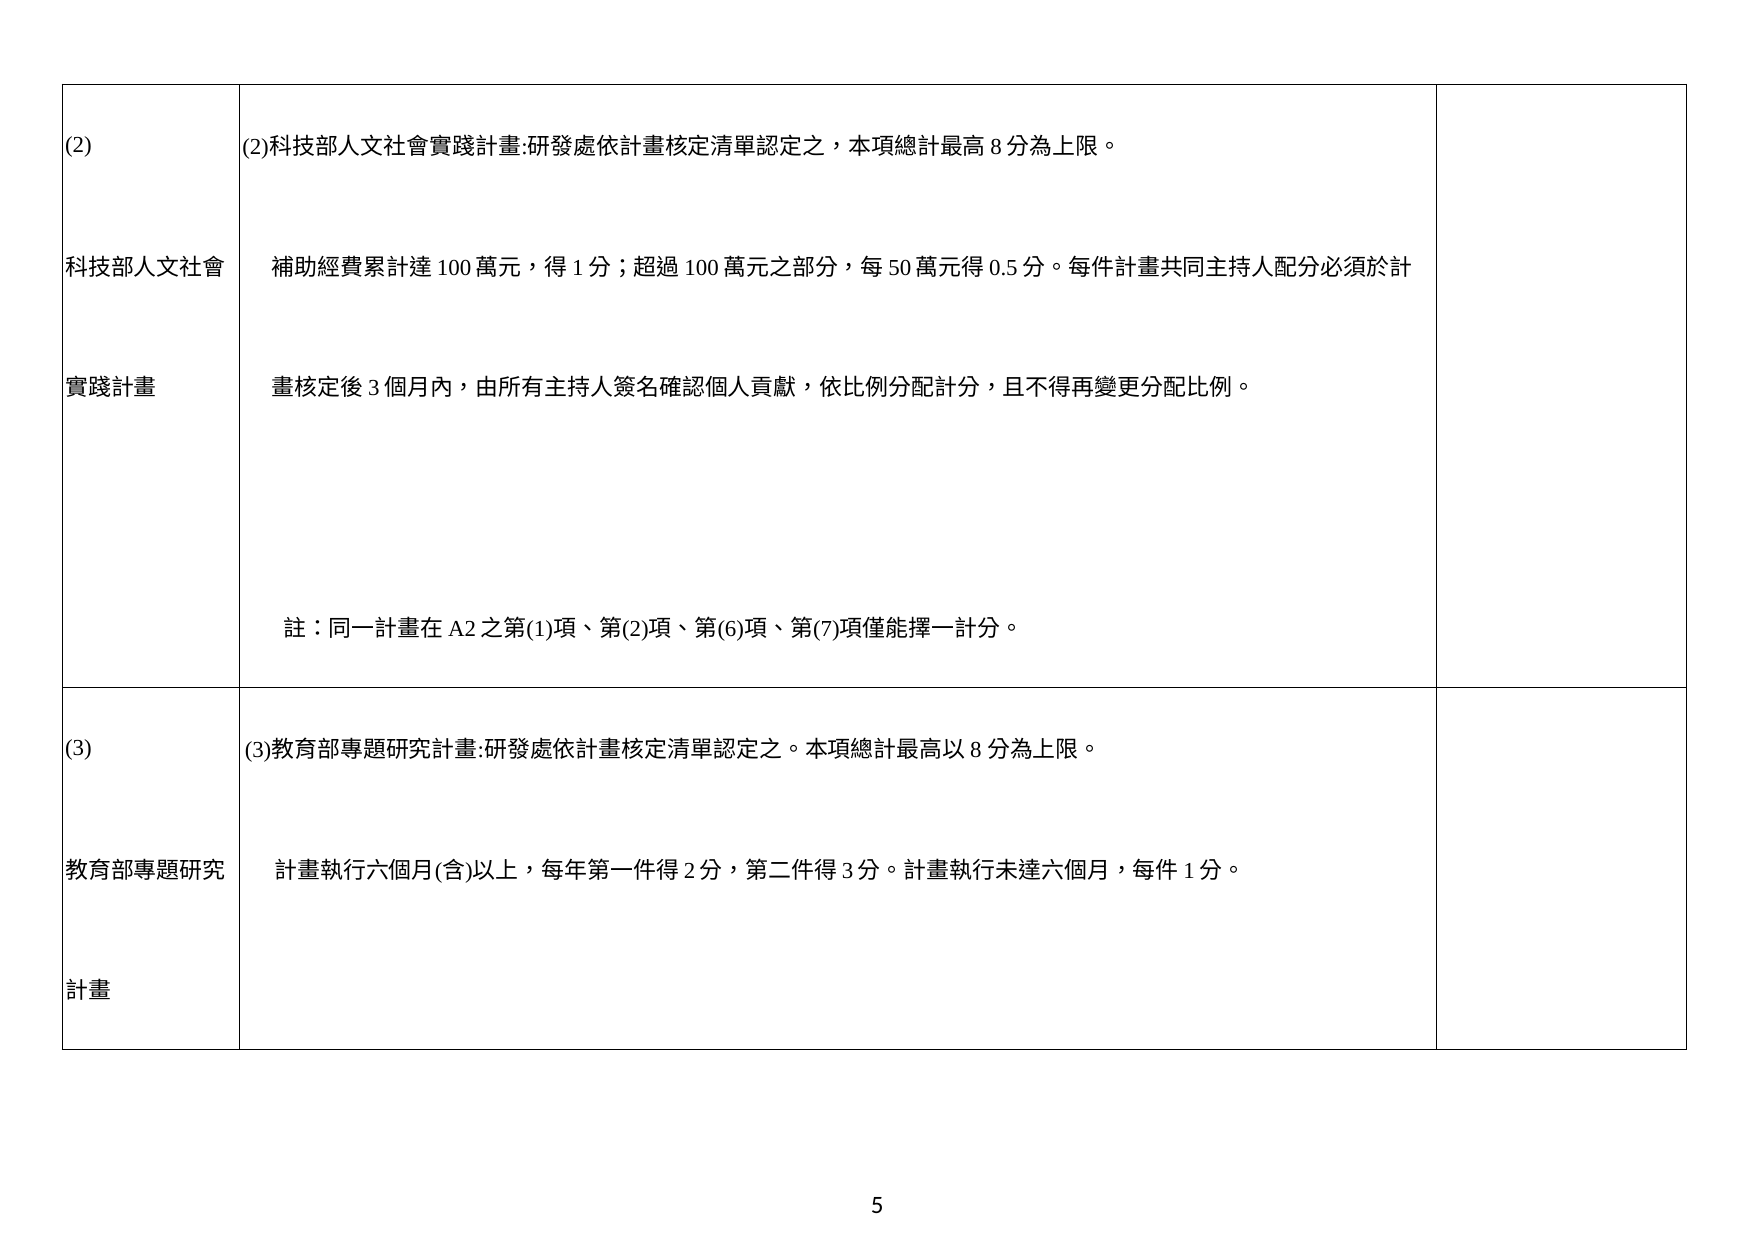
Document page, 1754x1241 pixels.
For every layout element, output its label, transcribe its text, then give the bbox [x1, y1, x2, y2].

table_cell [1437, 688, 1686, 1049]
table_cell (3) 教育部專題研究計畫 [63, 688, 239, 1049]
table_cell (2) 科技部人文社會實踐計畫 [63, 85, 239, 687]
table_cell (2)科技部人文社會實踐計畫:研發處依計畫核定清單認定之，本項總計最高8分為上限。 補助經費累計達100萬元，得1分；超過100萬元之部分，每50萬元得0.5分。每件計畫共同主持人配分必須於計畫核定後3個月內，由所有主持人簽名確認個人貢獻，依比例分配計分，且不得再變更分配比例。 註：同一計畫在A2之第(1)項、第(2)項、第(6)項、第(7)項僅能擇一計分。 [240, 85, 1436, 687]
table_cell [1437, 85, 1686, 687]
table_cell (3)教育部專題研究計畫:研發處依計畫核定清單認定之。本項總計最高以8 分為上限。 計畫執行六個月(含)以上，每年第一件得2分，第二件得3分。計畫執行未達六個月，每件1分。 [240, 688, 1436, 1049]
